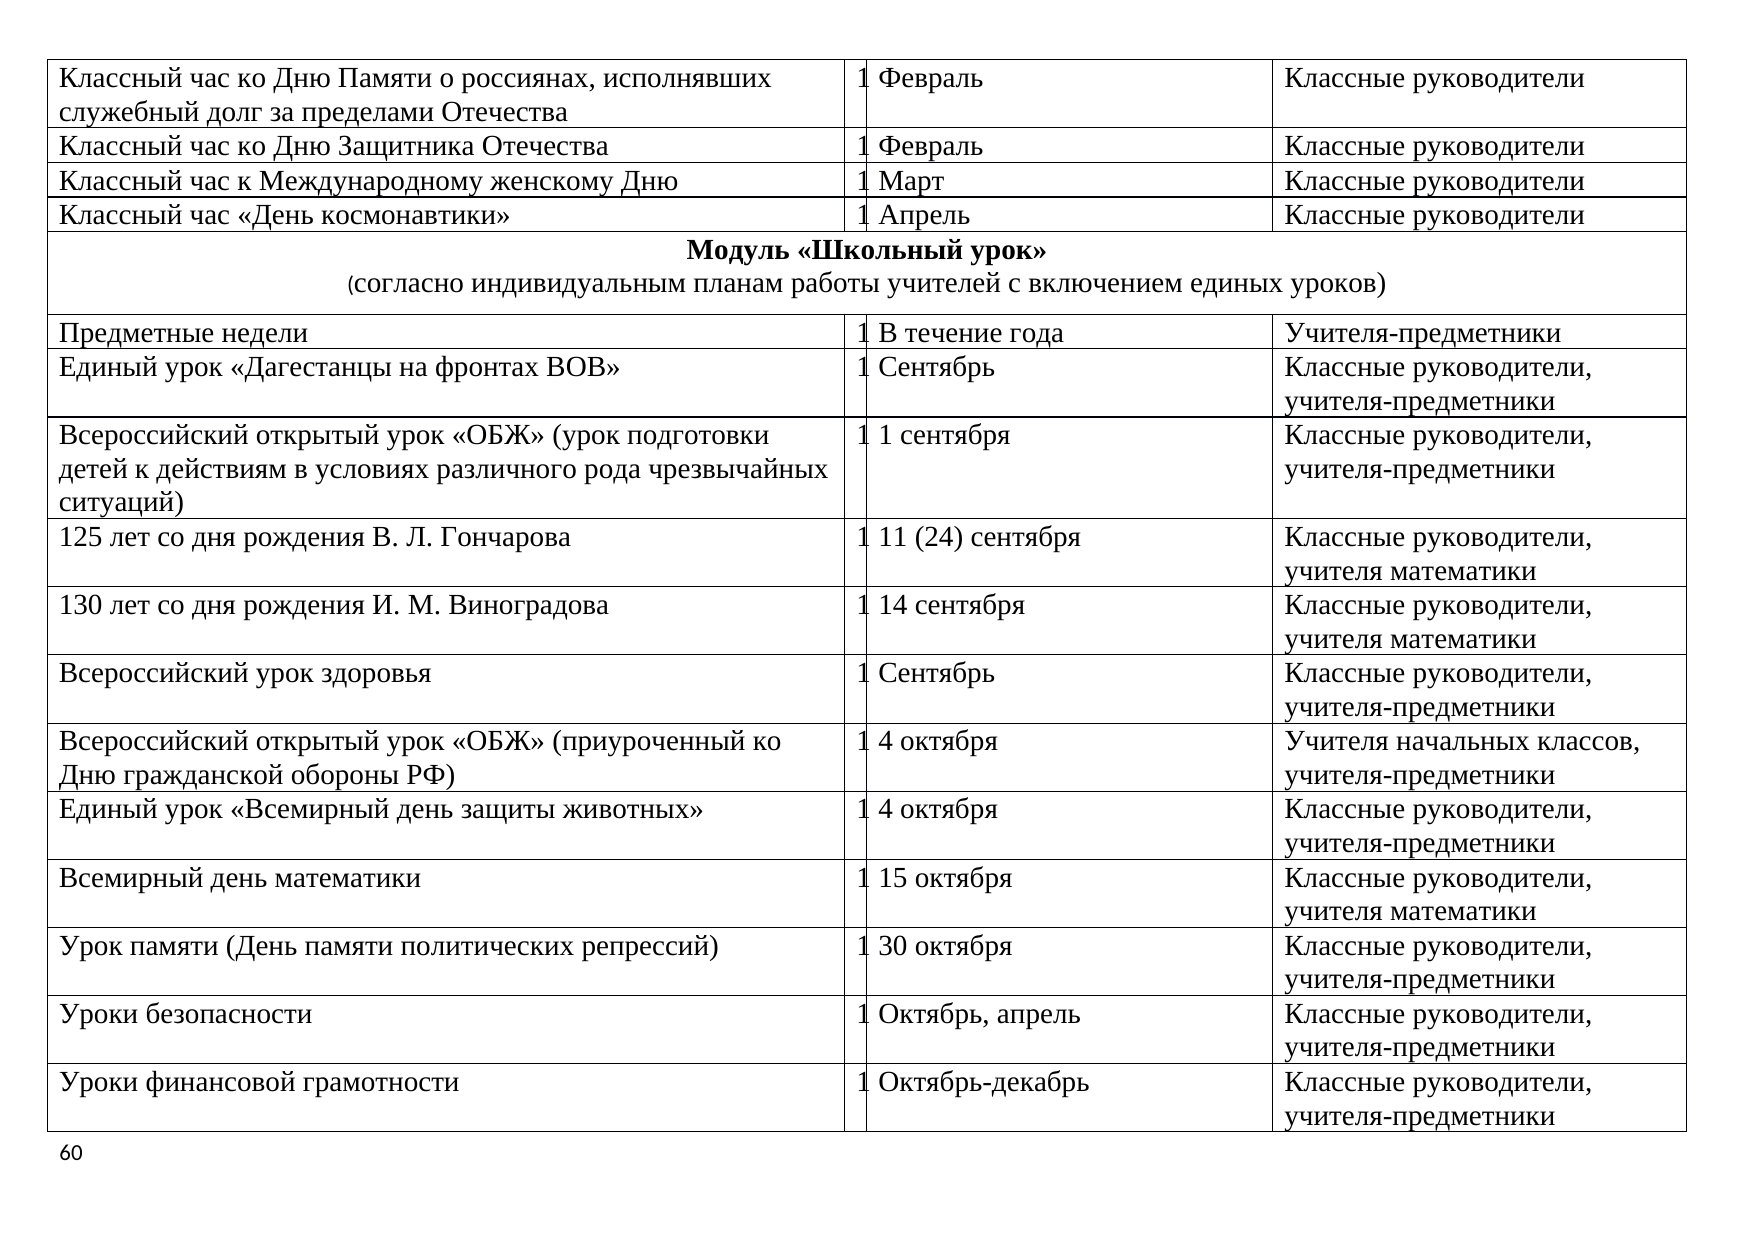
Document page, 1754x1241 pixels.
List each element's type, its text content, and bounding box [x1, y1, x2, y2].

table_cell 10-11 [845, 928, 866, 995]
table_cell Классный час ко Дню Памяти о россиянах, исполнявших служебный долг за пределами Отечества [48, 60, 844, 127]
table_cell Март [867, 163, 1272, 196]
table_cell Классные руководители, учителя-предметники [1273, 996, 1686, 1063]
table_cell Сентябрь [867, 655, 1272, 722]
table_cell 4 октября [867, 724, 1272, 791]
table_cell Апрель [867, 198, 1272, 231]
table_cell Классные руководители, учителя-предметники [1273, 418, 1686, 518]
table_cell 130 лет со дня рождения И. М. Виноградова [48, 587, 844, 654]
table_cell 11 (24) сентября [867, 519, 1272, 586]
table_cell Классные руководители, учителя математики [1273, 519, 1686, 586]
table_cell Классные руководители, учителя-предметники [1273, 349, 1686, 416]
table_cell 10-11 [845, 128, 866, 162]
table_cell Единый урок «Всемирный день защиты животных» [48, 792, 844, 859]
table_cell 10-11 [845, 315, 866, 348]
table_cell Урок памяти (День памяти политических репрессий) [48, 928, 844, 995]
table_cell Уроки финансовой грамотности [48, 1064, 844, 1131]
table_cell 10-11 [845, 519, 866, 586]
table_cell Классные руководители, учителя математики [1273, 587, 1686, 654]
table_cell Всероссийский урок здоровья [48, 655, 844, 722]
table_cell Учителя начальных классов, учителя-предметники [1273, 724, 1686, 791]
table_cell 10-11 [845, 655, 866, 722]
table_cell Классные руководители, учителя-предметники [1273, 655, 1686, 722]
table_cell 10-11 [845, 418, 866, 518]
table_cell 10-11 [845, 996, 866, 1063]
table_cell 4 октября [867, 792, 1272, 859]
table_cell Предметные недели [48, 315, 844, 348]
table_cell Февраль [867, 128, 1272, 162]
table_cell Единый урок «Дагестанцы на фронтах ВОВ» [48, 349, 844, 416]
table_cell Всемирный день математики [48, 860, 844, 927]
table_cell Классные руководители [1273, 198, 1686, 231]
table_cell 30 октября [867, 928, 1272, 995]
table_cell Февраль [867, 60, 1272, 127]
table_cell Всероссийский открытый урок «ОБЖ» (урок подготовки детей к действиям в условиях различного рода чрезвычайных ситуаций) [48, 418, 844, 518]
table_cell 10-11 [845, 587, 866, 654]
table_cell 10-11 [845, 1064, 866, 1131]
table_cell 15 октября [867, 860, 1272, 927]
table_cell Классный час ко Дню Защитника Отечества [48, 128, 844, 162]
table_cell Классные руководители, учителя математики [1273, 860, 1686, 927]
table_cell Сентябрь [867, 349, 1272, 416]
table_cell Классные руководители [1273, 163, 1686, 196]
table_cell Классные руководители, учителя-предметники [1273, 1064, 1686, 1131]
table_cell В течение года [867, 315, 1272, 348]
table_cell 14 сентября [867, 587, 1272, 654]
table_cell Октябрь, апрель [867, 996, 1272, 1063]
table_cell 10-11 [845, 198, 866, 231]
table_cell Классные руководители [1273, 128, 1686, 162]
table_cell Октябрь-декабрь [867, 1064, 1272, 1131]
table_cell 1 сентября [867, 418, 1272, 518]
table_cell Классные руководители, учителя-предметники [1273, 928, 1686, 995]
table_cell 10-11 [845, 724, 866, 791]
table_cell Уроки безопасности [48, 996, 844, 1063]
table_cell 10-11 [845, 60, 866, 127]
table_cell Классный час «День космонавтики» [48, 198, 844, 231]
table_cell 10-11 [845, 860, 866, 927]
table_cell Модуль «Школьный урок» (согласно индивидуальным планам работы учителей с включением единых уроков) [48, 232, 1686, 314]
table_cell Учителя-предметники [1273, 315, 1686, 348]
table_cell Всероссийский открытый урок «ОБЖ» (приуроченный ко Дню гражданской обороны РФ) [48, 724, 844, 791]
table_cell 10-11 [845, 349, 866, 416]
table_cell Классный час к Международному женскому Дню [48, 163, 844, 196]
table_cell Классные руководители [1273, 60, 1686, 127]
table_cell 10-11 [845, 163, 866, 196]
table_cell 10-11 [845, 792, 866, 859]
table_cell Классные руководители, учителя-предметники [1273, 792, 1686, 859]
table_cell 125 лет со дня рождения В. Л. Гончарова [48, 519, 844, 586]
